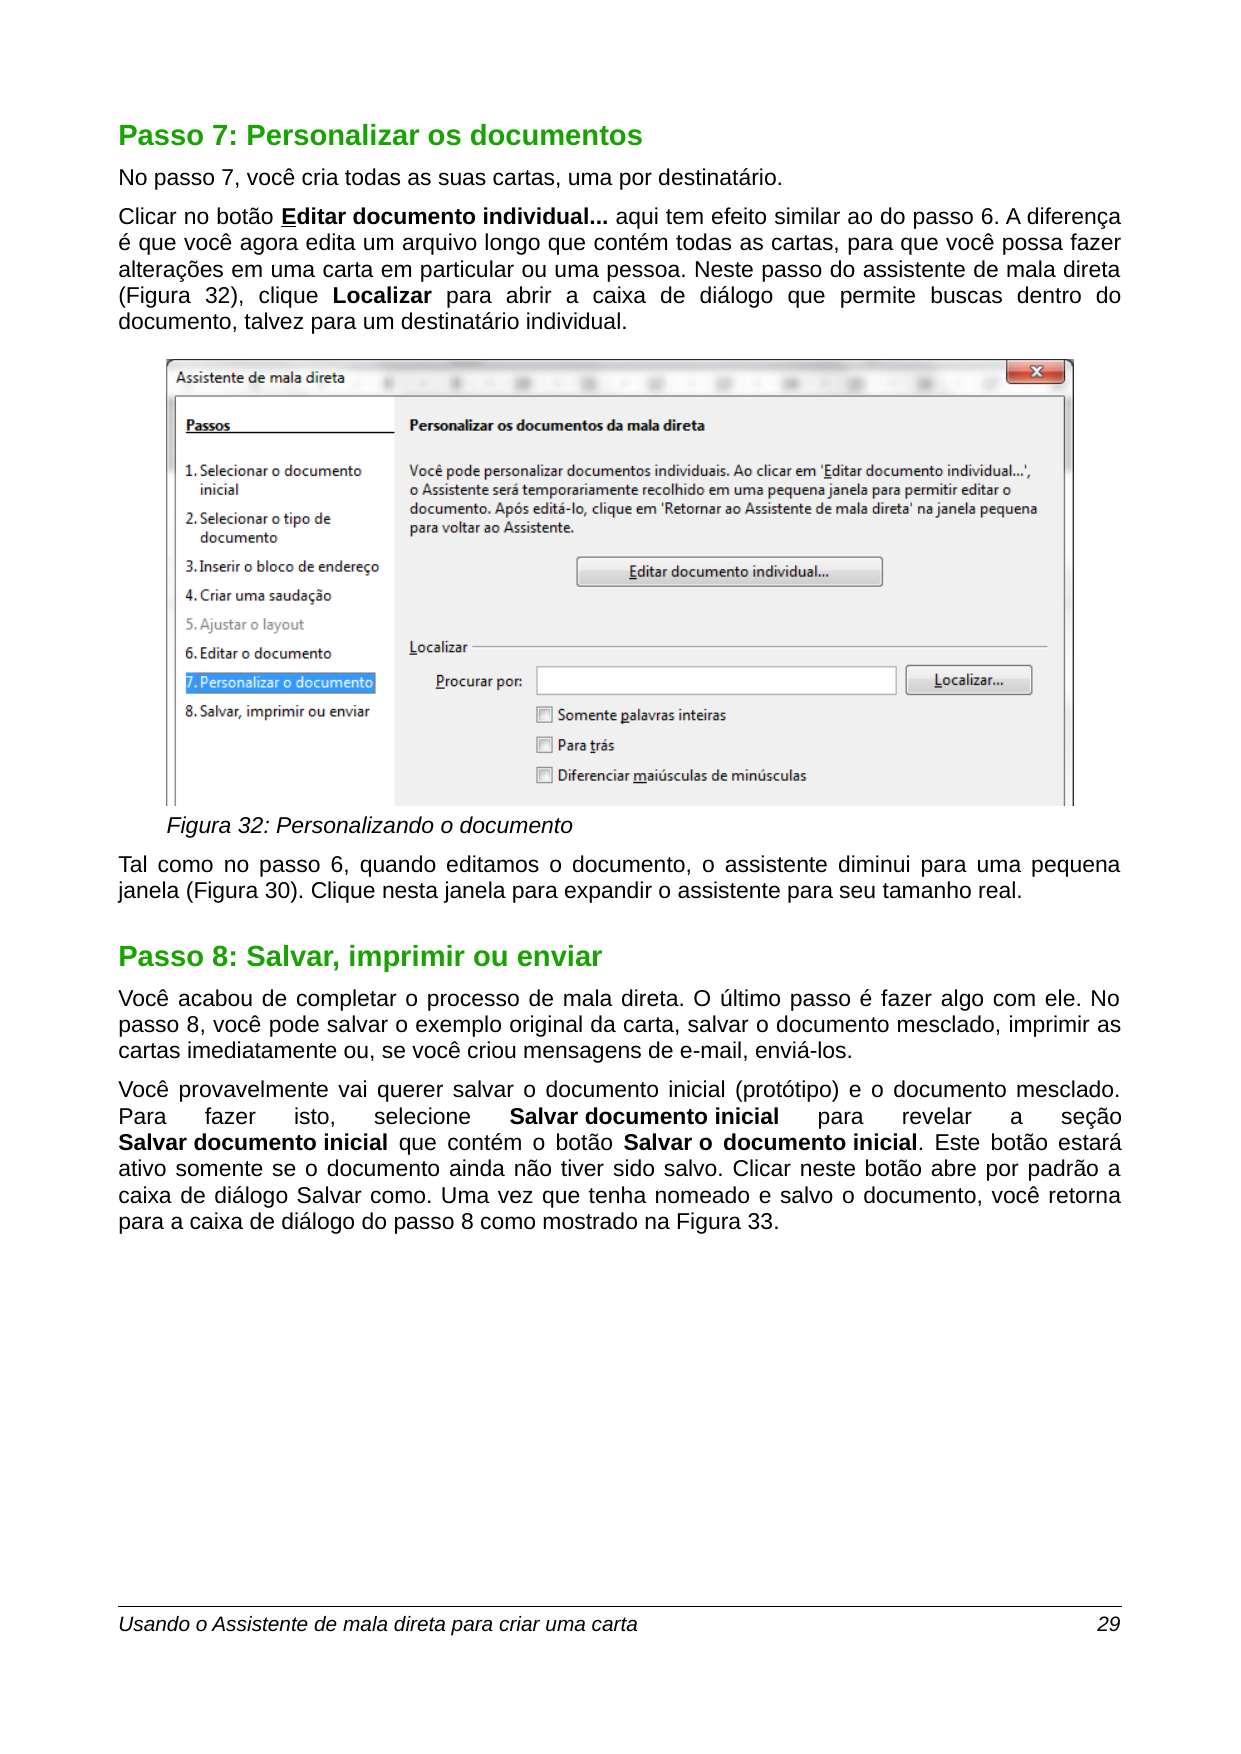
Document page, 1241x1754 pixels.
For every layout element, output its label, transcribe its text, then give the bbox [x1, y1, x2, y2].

picture [166, 359, 1074, 806]
text No passo 7, você cria todas as suas cartas, uma por destinatário. [118, 164, 1122, 190]
subtitle Passo 8: Salvar, imprimir ou enviar [118, 939, 1122, 972]
subtitle Passo 7: Personalizar os documentos [118, 118, 1122, 152]
text Clicar no botão Editar documento individual... aqui tem efeito similar ao do passo 6. A diferença é que você agora edita um arquivo longo que contém todas as cartas, para que você possa fazer alterações em uma carta em particular ou uma pessoa. Neste passo do assistente de mala direta (Figura 32), clique Localizar para abrir a caixa de diálogo que permite buscas dentro do documento, talvez para um destinatário individual. [118, 203, 1122, 335]
text Você acabou de completar o processo de mala direta. O último passo é fazer algo com ele. No passo 8, você pode salvar o exemplo original da carta, salvar o documento mesclado, imprimir as cartas imediatamente ou, se você criou mensagens de e-mail, enviá-los. [118, 985, 1122, 1064]
text Figura 32: Personalizando o documento [166, 812, 1074, 838]
text Você provavelmente vai querer salvar o documento inicial (protótipo) e o documento mesclado. Para fazer isto, selecione Salvar documento inicial para revelar a seção Salvar documento inicial que contém o botão Salvar o documento inicial. Este botão estará ativo somente se o documento ainda não tiver sido salvo. Clicar neste botão abre por padrão a caixa de diálogo Salvar como. Uma vez que tenha nomeado e salvo o documento, você retorna para a caixa de diálogo do passo 8 como mostrado na Figura 33. [118, 1076, 1122, 1234]
text Tal como no passo 6, quando editamos o documento, o assistente diminui para uma pequena janela (Figura 30). Clique nesta janela para expandir o assistente para seu tamanho real. [118, 851, 1122, 903]
